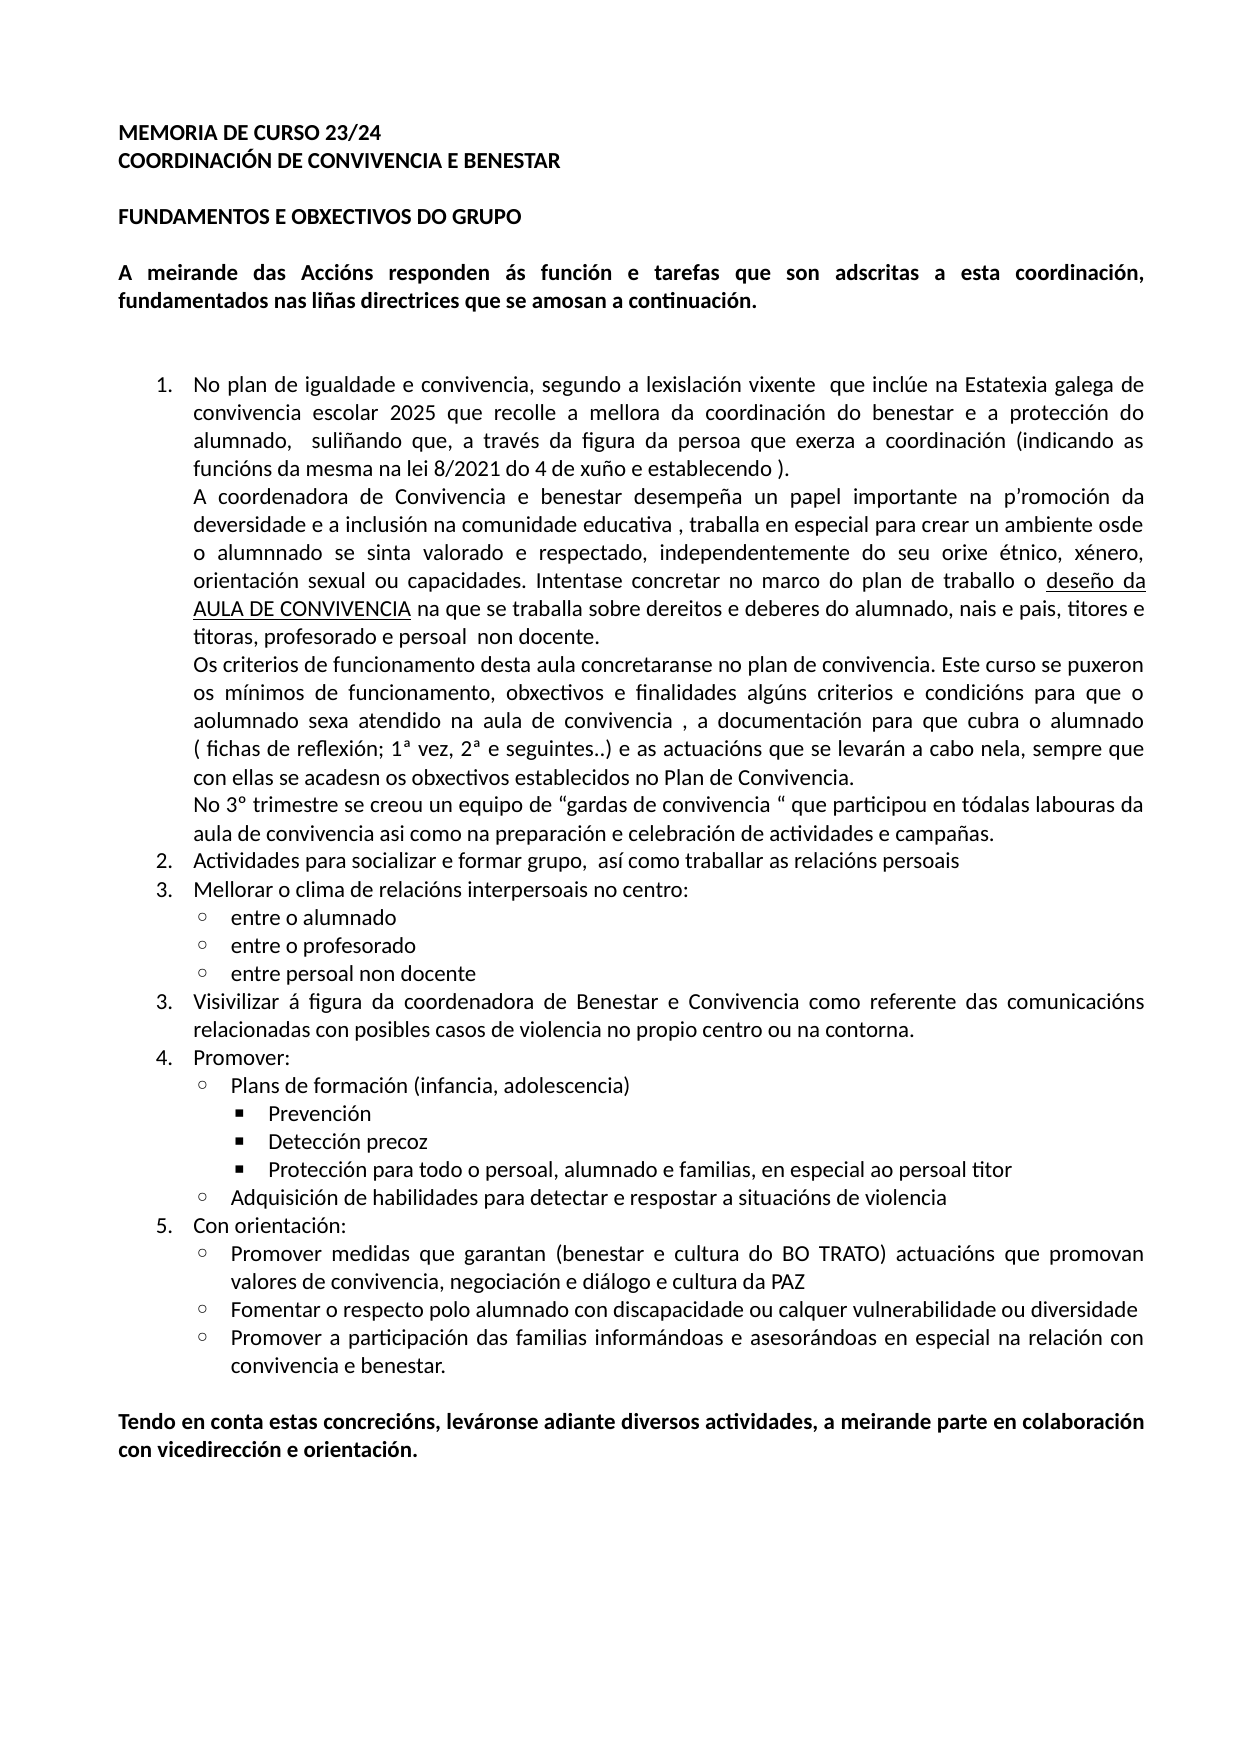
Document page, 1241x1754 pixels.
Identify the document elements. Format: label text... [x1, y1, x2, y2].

list A coordenadora de Convivencia e benestar desempeña un papel importante na p’romoción da deversidade e a inclusión na comunidade educativa , traballa en especial para crear un ambiente osde o alumnnado se sinta valorado e respectado, independentemente do seu orixe étnico, xénero, orientación sexual ou capacidades. Intentase concretar no marco do plan de traballo o deseño da AULA DE CONVIVENCIA na que se traballa sobre dereitos e deberes do alumnado, nais e pais, titores e titoras, profesorado e persoal non docente. [156, 482, 1146, 651]
list Os criterios de funcionamento desta aula concretaranse no plan de convivencia. Este curso se puxeron os mínimos de funcionamento, obxectivos e finalidades algúns criterios e condicións para que o aolumnado sexa atendido na aula de convivencia , a documentación para que cubra o alumnado ( fichas de reflexión; 1ª vez, 2ª e seguintes..) e as actuacións que se levarán a cabo nela, sempre que con ellas se acadesn os obxectivos establecidos no Plan de Convivencia. [156, 651, 1146, 791]
list entre o alumnado [193, 903, 1146, 931]
list Actividades para socializar e formar grupo, así como traballar as relacións persoais [156, 847, 1146, 875]
list Plans de formación (infancia, adolescencia) [193, 1071, 1146, 1099]
list Prevención [231, 1099, 1146, 1127]
list Promover medidas que garantan (benestar e cultura do BO TRATO) actuacións que promovan valores de convivencia, negociación e diálogo e cultura da PAZ [193, 1239, 1146, 1295]
list Detección precoz [231, 1127, 1146, 1155]
list Promover: [156, 1043, 1146, 1071]
list Protección para todo o persoal, alumnado e familias, en especial ao persoal titor [231, 1155, 1146, 1183]
list Mellorar o clima de relacións interpersoais no centro: [156, 875, 1146, 903]
list Adquisición de habilidades para detectar e respostar a situacións de violencia [193, 1183, 1146, 1211]
list Con orientación: [156, 1211, 1146, 1239]
list Fomentar o respecto polo alumnado con discapacidade ou calquer vulnerabilidade ou diversidade [193, 1295, 1146, 1323]
text COORDINACIÓN DE CONVIVENCIA E BENESTAR [118, 146, 1146, 174]
list Promover a participación das familias informándoas e asesorándoas en especial na relación con convivencia e benestar. [193, 1323, 1146, 1379]
text FUNDAMENTOS E OBXECTIVOS DO GRUPO [118, 202, 1146, 230]
list entre o profesorado [193, 931, 1146, 959]
text MEMORIA DE CURSO 23/24 [118, 118, 1146, 146]
list entre persoal non docente [193, 959, 1146, 987]
list Visivilizar á figura da coordenadora de Benestar e Convivencia como referente das comunicacións relacionadas con posibles casos de violencia no propio centro ou na contorna. [156, 987, 1146, 1043]
text A meirande das Accións responden ás función e tarefas que son adscritas a esta coordinación, fundamentados nas liñas directrices que se amosan a continuación. [118, 258, 1146, 314]
list No plan de igualdade e convivencia, segundo a lexislación vixente que inclúe na Estatexia galega de convivencia escolar 2025 que recolle a mellora da coordinación do benestar e a protección do alumnado, suliñando que, a través da figura da persoa que exerza a coordinación (indicando as funcións da mesma na lei 8/2021 do 4 de xuño e establecendo ). [156, 370, 1146, 482]
list No 3º trimestre se creou un equipo de “gardas de convivencia “ que participou en tódalas labouras da aula de convivencia asi como na preparación e celebración de actividades e campañas. [156, 791, 1146, 847]
text Tendo en conta estas concrecións, leváronse adiante diversos actividades, a meirande parte en colaboración con vicedirección e orientación. [118, 1407, 1146, 1463]
